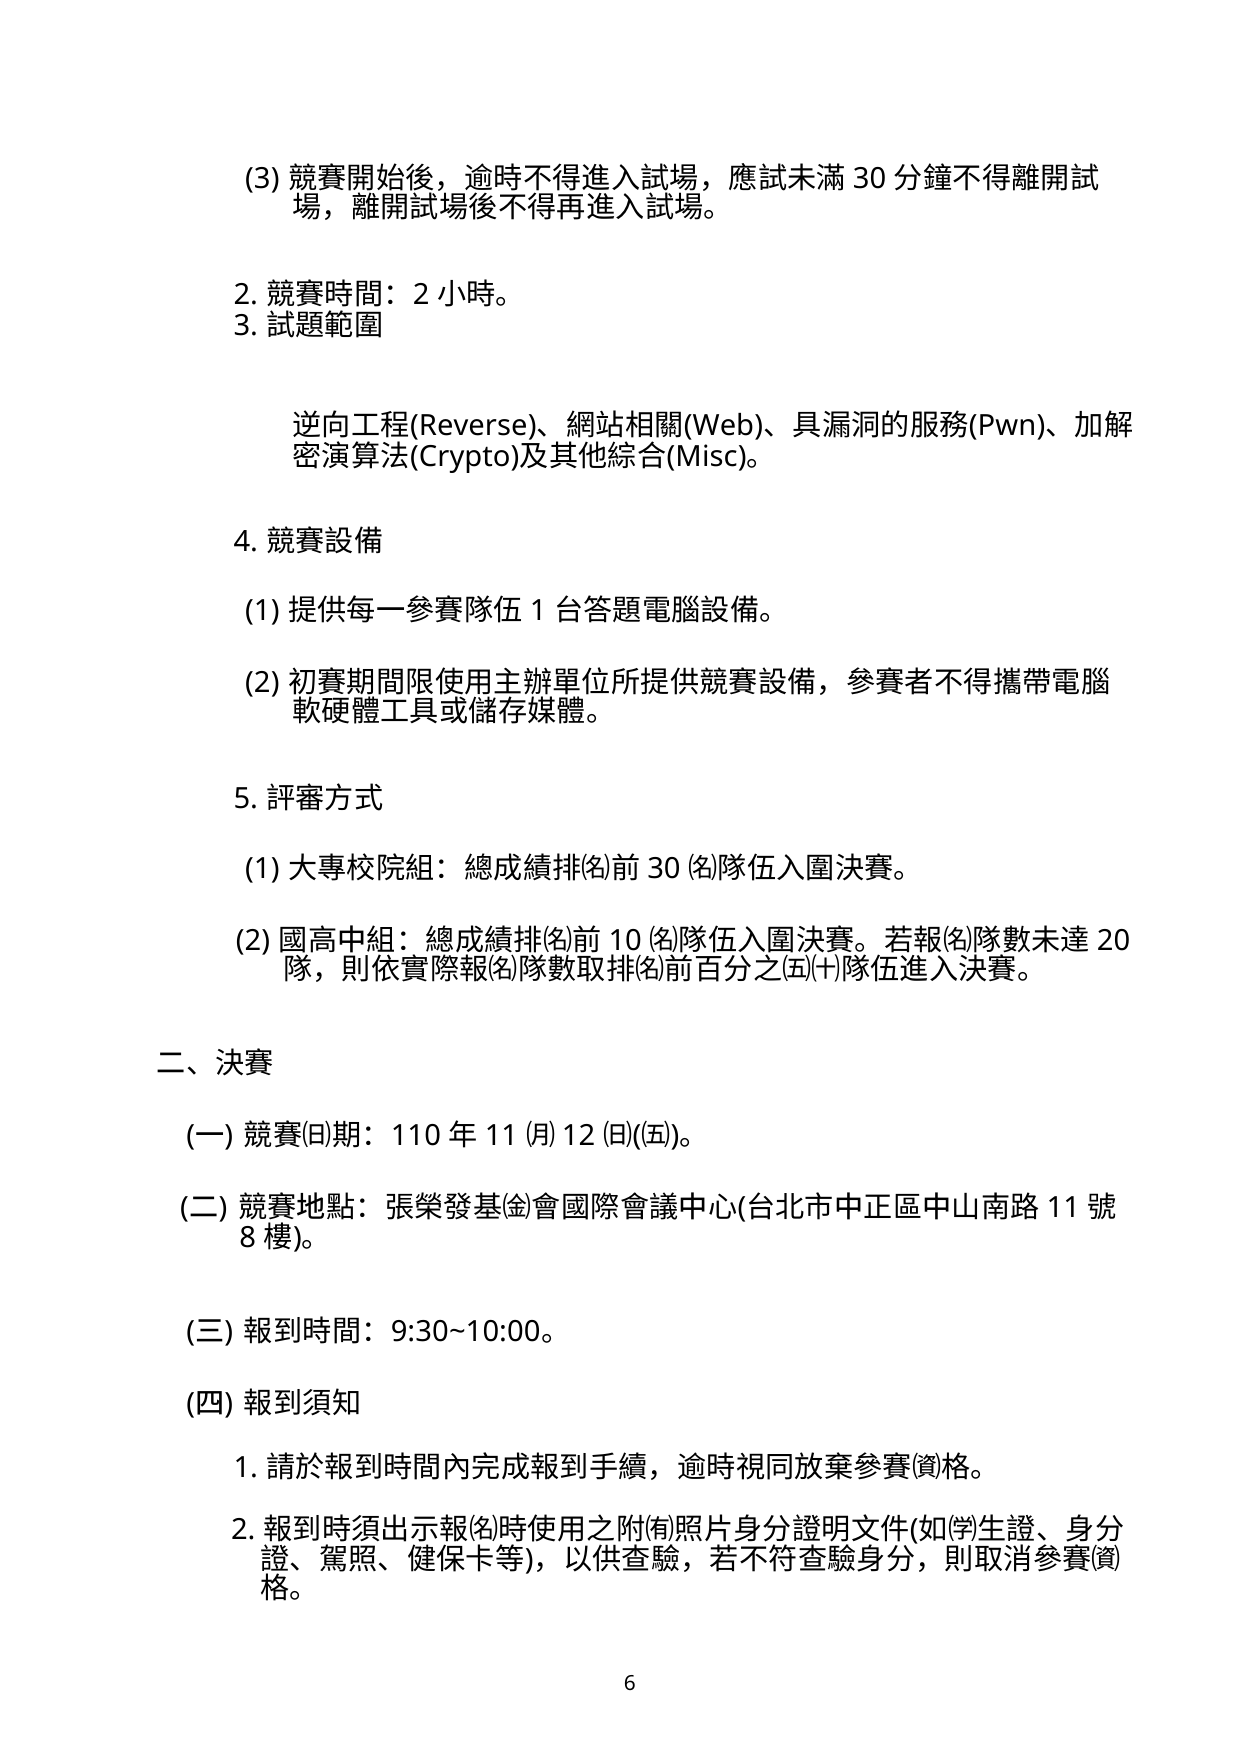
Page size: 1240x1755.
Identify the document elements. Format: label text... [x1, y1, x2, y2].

text 格。 [260, 1576, 1231, 1604]
text 6 [624, 1673, 648, 1695]
text 3. 試題範圍 [233, 311, 544, 341]
text (1) 提供每㆒參賽隊伍 1 台答題電腦設備。 [245, 597, 846, 627]
text 軟硬體工具或儲存媒體。 [292, 699, 1215, 728]
text 2. 報到時須出示報㈴時使用之附㈲照片身分證明文件(如㈻生證、身分 [231, 1515, 1231, 1545]
text (3) 競賽開始後，逾時不得進入試場，應試未滿 30 分鐘不得離開試 [245, 164, 1198, 195]
picture [264, 1751, 1240, 1755]
text (㆓) 競賽㆞點：張榮發基㈮會國際會議㆗心(台北市㆗正區㆗山南路 11 號 [180, 1193, 1231, 1224]
text 1. 請於報到時間內完成報到手續，逾時視同放棄參賽㈾格。 [233, 1453, 1088, 1484]
text 場，離開試場後不得再進入試場。 [292, 195, 1198, 224]
text 4. 競賽設備 [233, 528, 405, 558]
text 密演算法(Crypto)及其他綜合(Misc)。 [292, 442, 1210, 472]
text (2) 國高㆗組：總成績排㈴前 10 ㈴隊伍入圍決賽。若報㈴隊數未達 20 [236, 926, 1231, 956]
text ㆓、決賽 [156, 1051, 299, 1080]
text (㆒) 競賽㈰期：110 年 11 ㈪ 12 ㈰(㈤)。 [186, 1122, 753, 1152]
text 2. 競賽時間：2 小時。 [233, 281, 544, 311]
text (2) 初賽期間限使用主辦單位所提供競賽設備，參賽者不得攜帶電腦 [245, 668, 1215, 699]
text 證、駕照、健保卡等)，以供查驗，若不符查驗身分，則取消參賽㈾ [260, 1545, 1231, 1576]
text (㆔) 報到時間：9:30~10:00。 [186, 1318, 591, 1348]
text 逆向工程(Reverse)、網站相關(Web)、具漏洞的服務(Pwn)、加解 [292, 412, 1210, 442]
text (1) 大專校院組：總成績排㈴前 30 ㈴隊伍入圍決賽。 [245, 854, 997, 884]
text 隊，則依實際報㈴隊數取排㈴前百分之㈤㈩隊伍進入決賽。 [283, 956, 1231, 985]
text 8 樓)。 [239, 1224, 1231, 1254]
text (㆕) 報到須知 [186, 1389, 387, 1420]
text 5. 評審方式 [233, 784, 405, 815]
